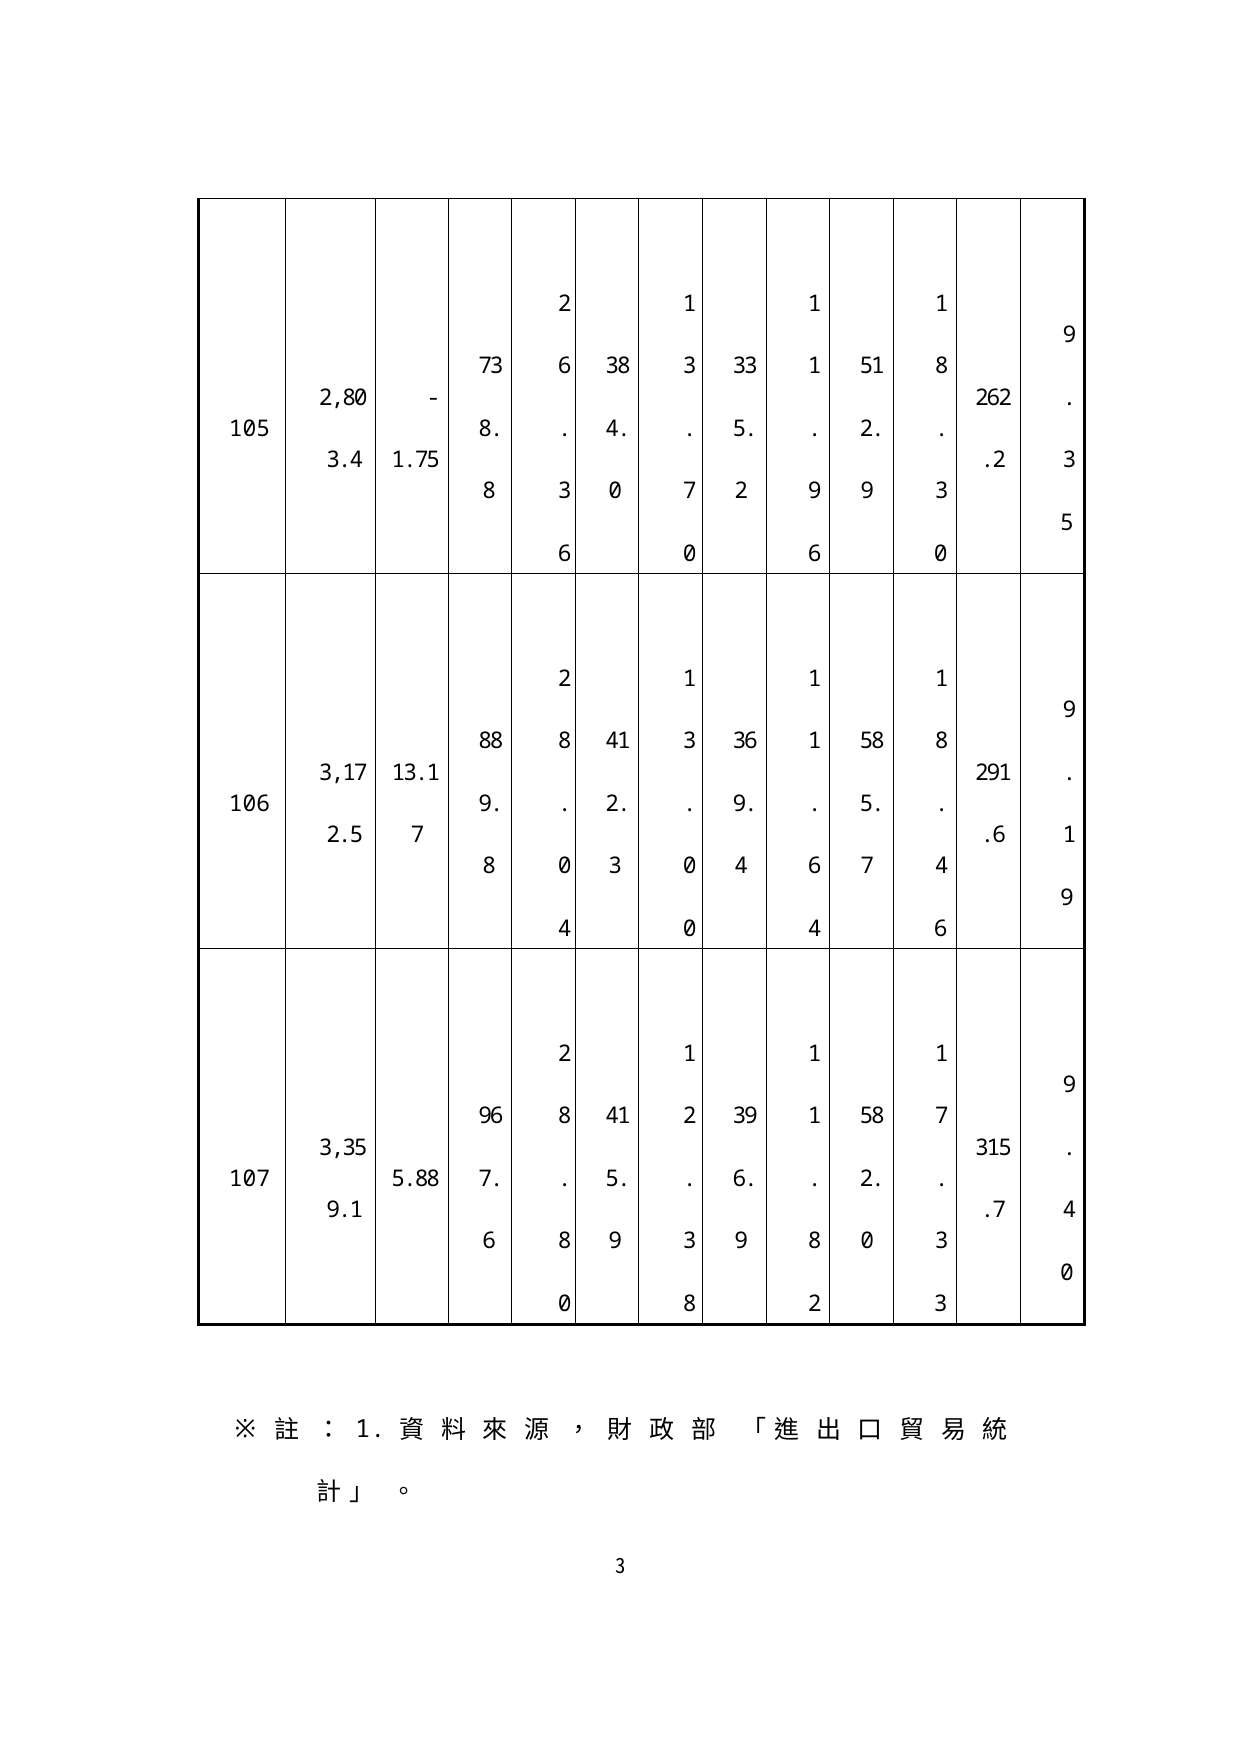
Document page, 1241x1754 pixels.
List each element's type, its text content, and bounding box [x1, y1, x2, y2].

table_cell 396.9 [703, 949, 766, 1323]
table_cell 9.35 [1021, 199, 1083, 573]
text ※註：1.資料來源，財政部「進出口貿易統計」。 [188, 1386, 1052, 1511]
table_cell 18.46 [894, 574, 956, 948]
table_cell 291.6 [957, 574, 1020, 948]
table_cell 2,803.4 [286, 199, 375, 573]
table_cell 415.9 [576, 949, 638, 1323]
table_cell 369.4 [703, 574, 766, 948]
table_cell 9.40 [1021, 949, 1083, 1323]
table_cell 412.3 [576, 574, 638, 948]
table_cell 5.88 [376, 949, 448, 1323]
table_cell 3,172.5 [286, 574, 375, 948]
table_cell 28.80 [512, 949, 575, 1323]
table_cell 3,359.1 [286, 949, 375, 1323]
table_cell 105 [200, 199, 285, 573]
table_cell 889.8 [449, 574, 511, 948]
table_cell 12.38 [639, 949, 702, 1323]
table_cell 384.0 [576, 199, 638, 573]
table_cell 335.2 [703, 199, 766, 573]
table_cell 106 [200, 574, 285, 948]
table_cell 582.0 [830, 949, 893, 1323]
table_cell 11.96 [767, 199, 829, 573]
table_cell 13.70 [639, 199, 702, 573]
table_cell 26.36 [512, 199, 575, 573]
table_cell 11.82 [767, 949, 829, 1323]
table_cell 585.7 [830, 574, 893, 948]
table_cell 28.04 [512, 574, 575, 948]
table_cell 18.30 [894, 199, 956, 573]
table_cell 967.6 [449, 949, 511, 1323]
table_cell 13.00 [639, 574, 702, 948]
table_cell 738.8 [449, 199, 511, 573]
table_cell 13.17 [376, 574, 448, 948]
table_cell 17.33 [894, 949, 956, 1323]
table_cell 9.19 [1021, 574, 1083, 948]
table_cell 107 [200, 949, 285, 1323]
table_cell 11.64 [767, 574, 829, 948]
table_cell 512.9 [830, 199, 893, 573]
table_cell -1.75 [376, 199, 448, 573]
table_cell 315.7 [957, 949, 1020, 1323]
table_cell 262.2 [957, 199, 1020, 573]
